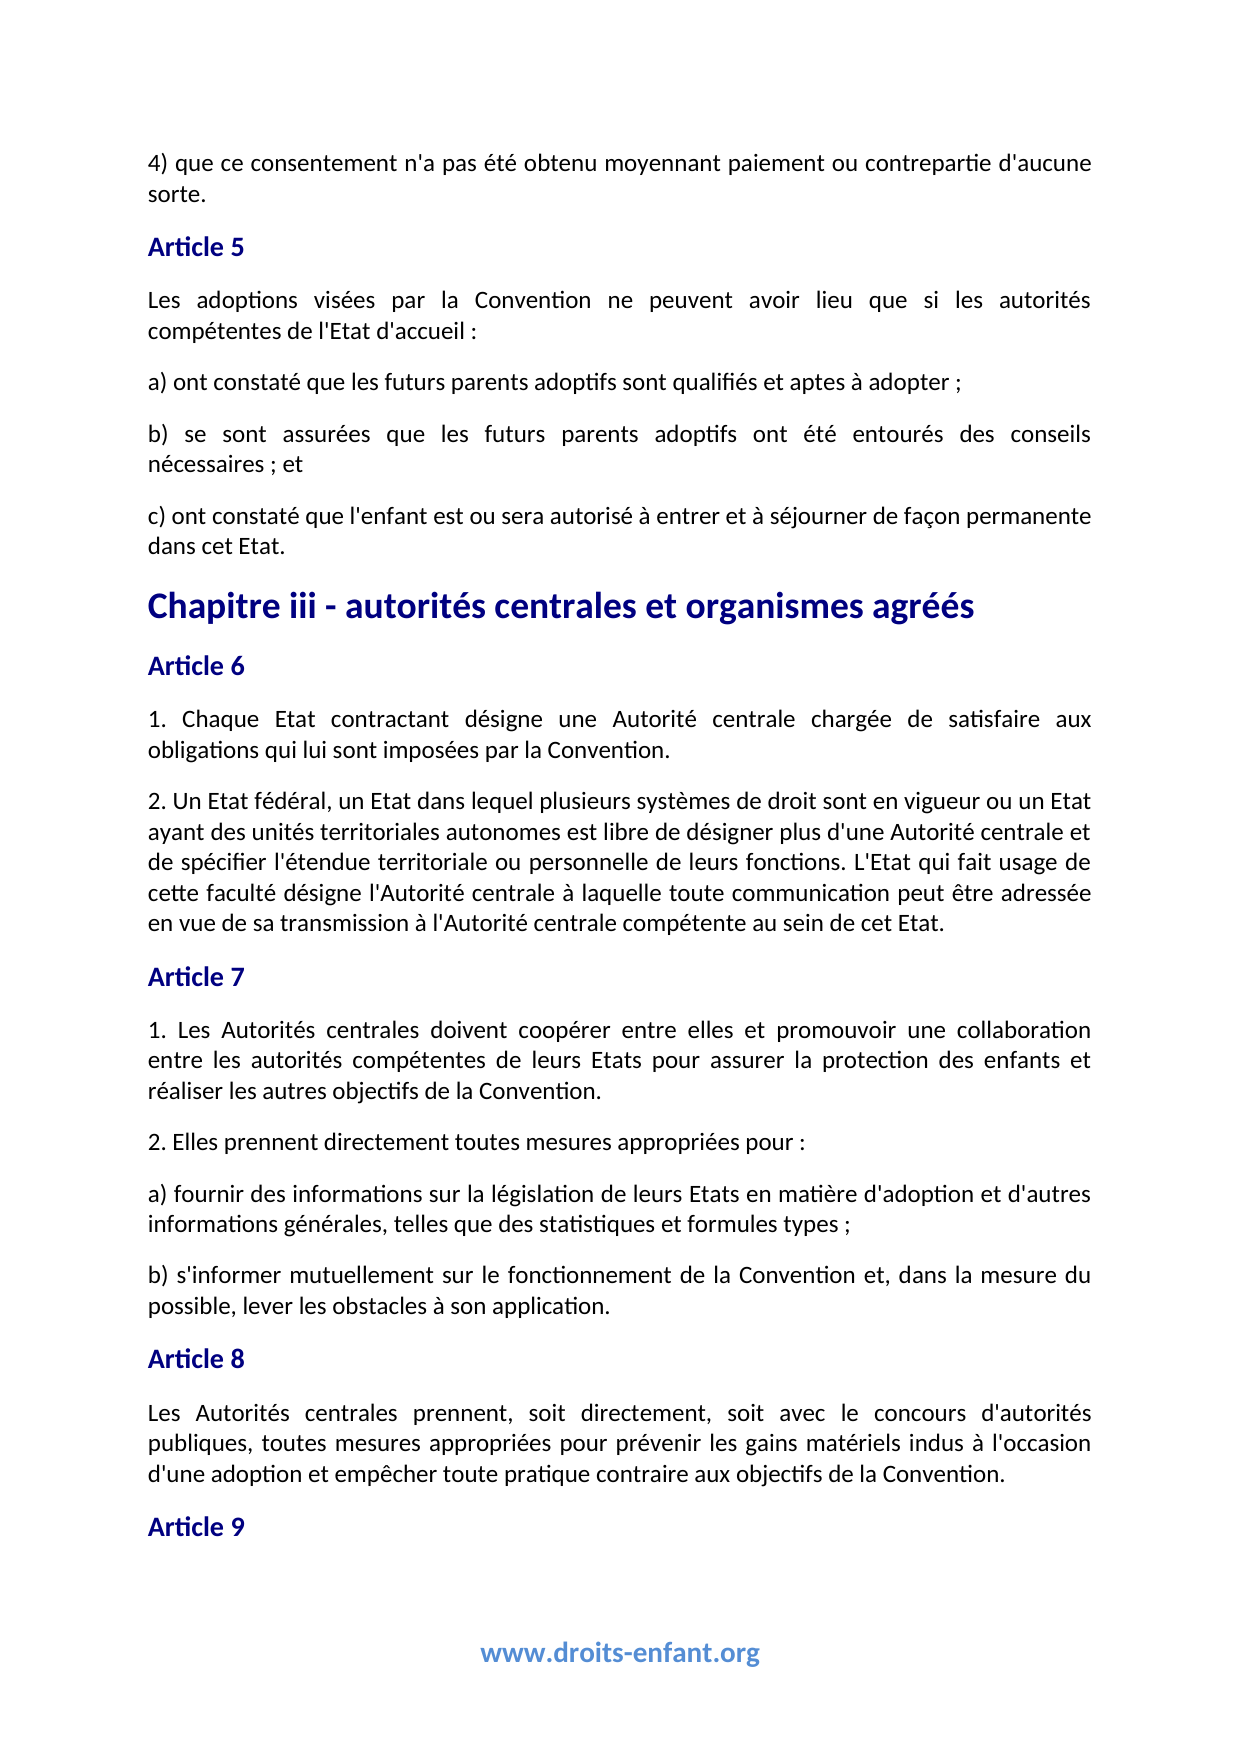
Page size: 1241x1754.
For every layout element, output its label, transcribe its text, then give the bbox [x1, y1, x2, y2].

text Article 7 [148, 959, 1093, 993]
text b) se sont assurées que les futurs parents adoptifs ont été entourés des conseils nécessaires ; et [148, 418, 1093, 479]
text Les Autorités centrales prennent, soit directement, soit avec le concours d'autorités publiques, toutes mesures appropriées pour prévenir les gains matériels indus à l'occasion d'une adoption et empêcher toute pratique contraire aux objectifs de la Convention. [148, 1397, 1093, 1488]
text 2. Elles prennent directement toutes mesures appropriées pour : [148, 1126, 1093, 1157]
text Article 8 [148, 1342, 1093, 1376]
text a) fournir des informations sur la législation de leurs Etats en matière d'adoption et d'autres informations générales, telles que des statistiques et formules types ; [148, 1178, 1093, 1239]
text 2. Un Etat fédéral, un Etat dans lequel plusieurs systèmes de droit sont en vigueur ou un Etat ayant des unités territoriales autonomes est libre de désigner plus d'une Autorité centrale et de spécifier l'étendue territoriale ou personnelle de leurs fonctions. L'Etat qui fait usage de cette faculté désigne l'Autorité centrale à laquelle toute communication peut être adressée en vue de sa transmission à l'Autorité centrale compétente au sein de cet Etat. [148, 785, 1093, 938]
text 4) que ce consentement n'a pas été obtenu moyennant paiement ou contrepartie d'aucune sorte. [148, 148, 1093, 209]
text b) s'informer mutuellement sur le fonctionnement de la Convention et, dans la mesure du possible, lever les obstacles à son application. [148, 1260, 1093, 1321]
text c) ont constaté que l'enfant est ou sera autorisé à entrer et à séjourner de façon permanente dans cet Etat. [148, 500, 1093, 561]
text Article 6 [148, 648, 1093, 683]
text 1. Les Autorités centrales doivent coopérer entre elles et promouvoir une collaboration entre les autorités compétentes de leurs Etats pour assurer la protection des enfants et réaliser les autres objectifs de la Convention. [148, 1014, 1093, 1106]
text Article 5 [148, 229, 1093, 264]
text Les adoptions visées par la Convention ne peuvent avoir lieu que si les autorités compétentes de l'Etat d'accueil : [148, 285, 1093, 346]
text Article 9 [148, 1509, 1093, 1543]
text Chapitre iii - autorités centrales et organismes agréés [148, 582, 1093, 627]
text 1. Chaque Etat contractant désigne une Autorité centrale chargée de satisfaire aux obligations qui lui sont imposées par la Convention. [148, 703, 1093, 764]
text a) ont constaté que les futurs parents adoptifs sont qualifiés et aptes à adopter ; [148, 367, 1093, 397]
